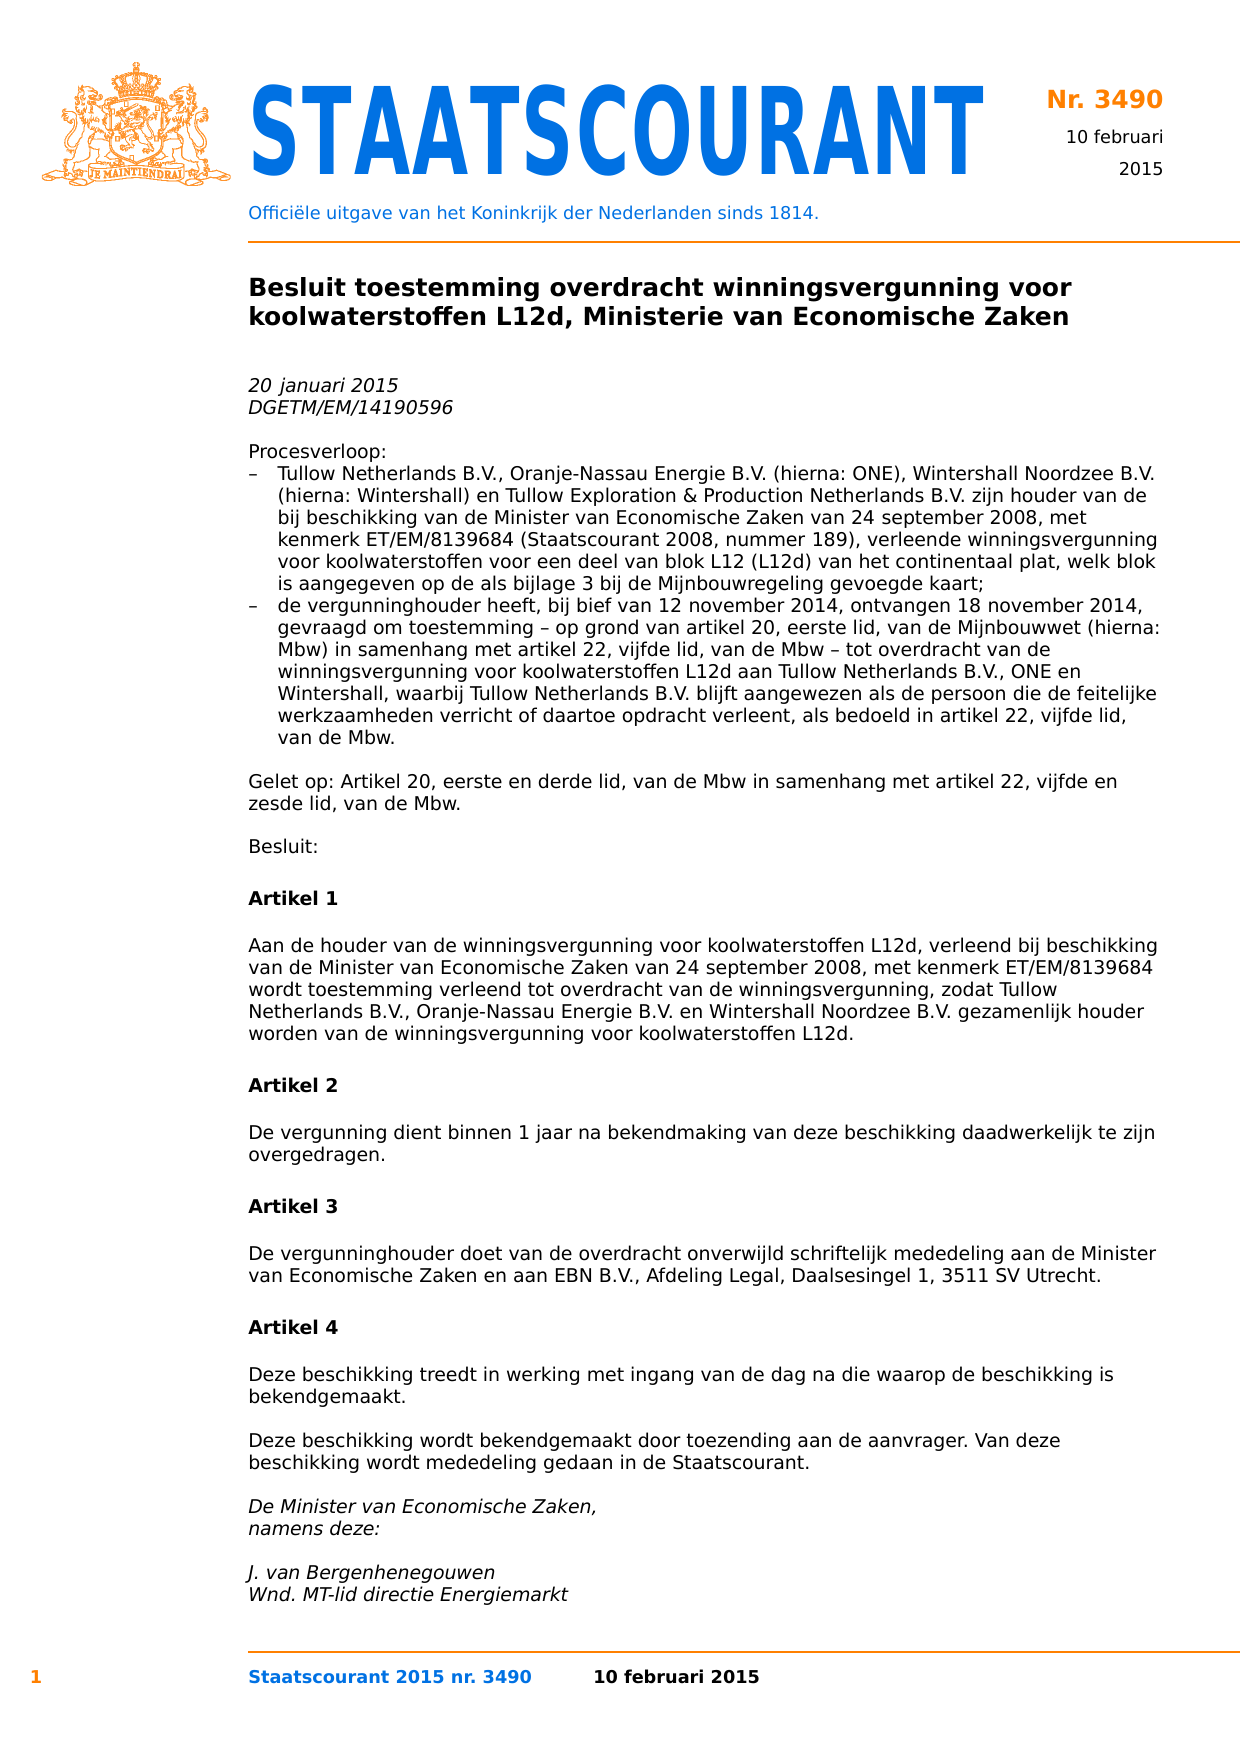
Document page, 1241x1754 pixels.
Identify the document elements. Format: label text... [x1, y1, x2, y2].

picture [41, 62, 231, 186]
text De Minister van Economische Zaken, namens deze: J. van Bergenhenegouwen Wnd. MT-lid directie Energiemarkt [248, 1496, 1163, 1606]
table_cell 2015 [998, 153, 1240, 203]
text Aan de houder van de winningsvergunning voor koolwaterstoffen L12d, verleend bij beschikking van de Minister van Economische Zaken van 24 september 2008, met kenmerk ET/EM/8139684 wordt toestemming verleend tot overdracht van de winningsvergunning, zodat Tullow Netherlands B.V., Oranje-Nassau Energie B.V. en Wintershall Noordzee B.V. gezamenlijk houder worden van de winningsvergunning voor koolwaterstoffen L12d. [248, 935, 1163, 1045]
table_cell 10 februari [998, 121, 1240, 153]
text DGETM/EM/14190596 [248, 397, 1163, 419]
subtitle Artikel 3 [248, 1196, 1163, 1218]
text De vergunning dient binnen 1 jaar na bekendmaking van deze beschikking daadwerkelijk te zijn overgedragen. [248, 1122, 1163, 1166]
text Deze beschikking wordt bekendgemaakt door toezending aan de aanvrager. Van deze beschikking wordt mededeling gedaan in de Staatscourant. [248, 1430, 1163, 1474]
subtitle Artikel 1 [248, 888, 1163, 910]
text Gelet op: Artikel 20, eerste en derde lid, van de Mbw in samenhang met artikel 22, vijfde en zesde lid, van de Mbw. [248, 771, 1163, 814]
table_cell Officiële uitgave van het Koninkrijk der Nederlanden sinds 1814. [248, 203, 1240, 241]
text 20 januari 2015 [248, 375, 1163, 397]
text – de vergunninghouder heeft, bij bief van 12 november 2014, ontvangen 18 november 2014, gevraagd om toestemming – op grond van artikel 20, eerste lid, van de Mijnbouwwet (hierna: Mbw) in samenhang met artikel 22, vijfde lid, van de Mbw – tot overdracht van de winningsvergunning voor koolwaterstoffen L12d aan Tullow Netherlands B.V., ONE en Wintershall, waarbij Tullow Netherlands B.V. blijft aangewezen als de persoon die de feitelijke werkzaamheden verricht of daartoe opdracht verleent, als bedoeld in artikel 22, vijfde lid, van de Mbw. [248, 595, 1163, 749]
text Procesverloop: [248, 441, 1163, 463]
subtitle Besluit toestemming overdracht winningsvergunning voor koolwaterstoffen L12d, Ministerie van Economische Zaken [248, 273, 1163, 331]
table_header Nr. 3490 [998, 62, 1240, 121]
text – Tullow Netherlands B.V., Oranje-Nassau Energie B.V. (hierna: ONE), Wintershall Noordzee B.V. (hierna: Wintershall) en Tullow Exploration & Production Netherlands B.V. zijn houder van de bij beschikking van de Minister van Economische Zaken van 24 september 2008, met kenmerk ET/EM/8139684 (Staatscourant 2008, nummer 189), verleende winningsvergunning voor koolwaterstoffen voor een deel van blok L12 (L12d) van het continentaal plat, welk blok is aangegeven op de als bijlage 3 bij de Mijnbouwregeling gevoegde kaart; [248, 463, 1163, 595]
table_header [25, 62, 248, 241]
table_header STAATSCOURANT [248, 62, 998, 203]
text Besluit: [248, 836, 1163, 858]
text Deze beschikking treedt in werking met ingang van de dag na die waarop de beschikking is bekendgemaakt. [248, 1364, 1163, 1408]
text De vergunninghouder doet van de overdracht onverwijld schriftelijk mededeling aan de Minister van Economische Zaken en aan EBN B.V., Afdeling Legal, Daalsesingel 1, 3511 SV Utrecht. [248, 1243, 1163, 1287]
subtitle Artikel 4 [248, 1317, 1163, 1339]
subtitle Artikel 2 [248, 1075, 1163, 1097]
